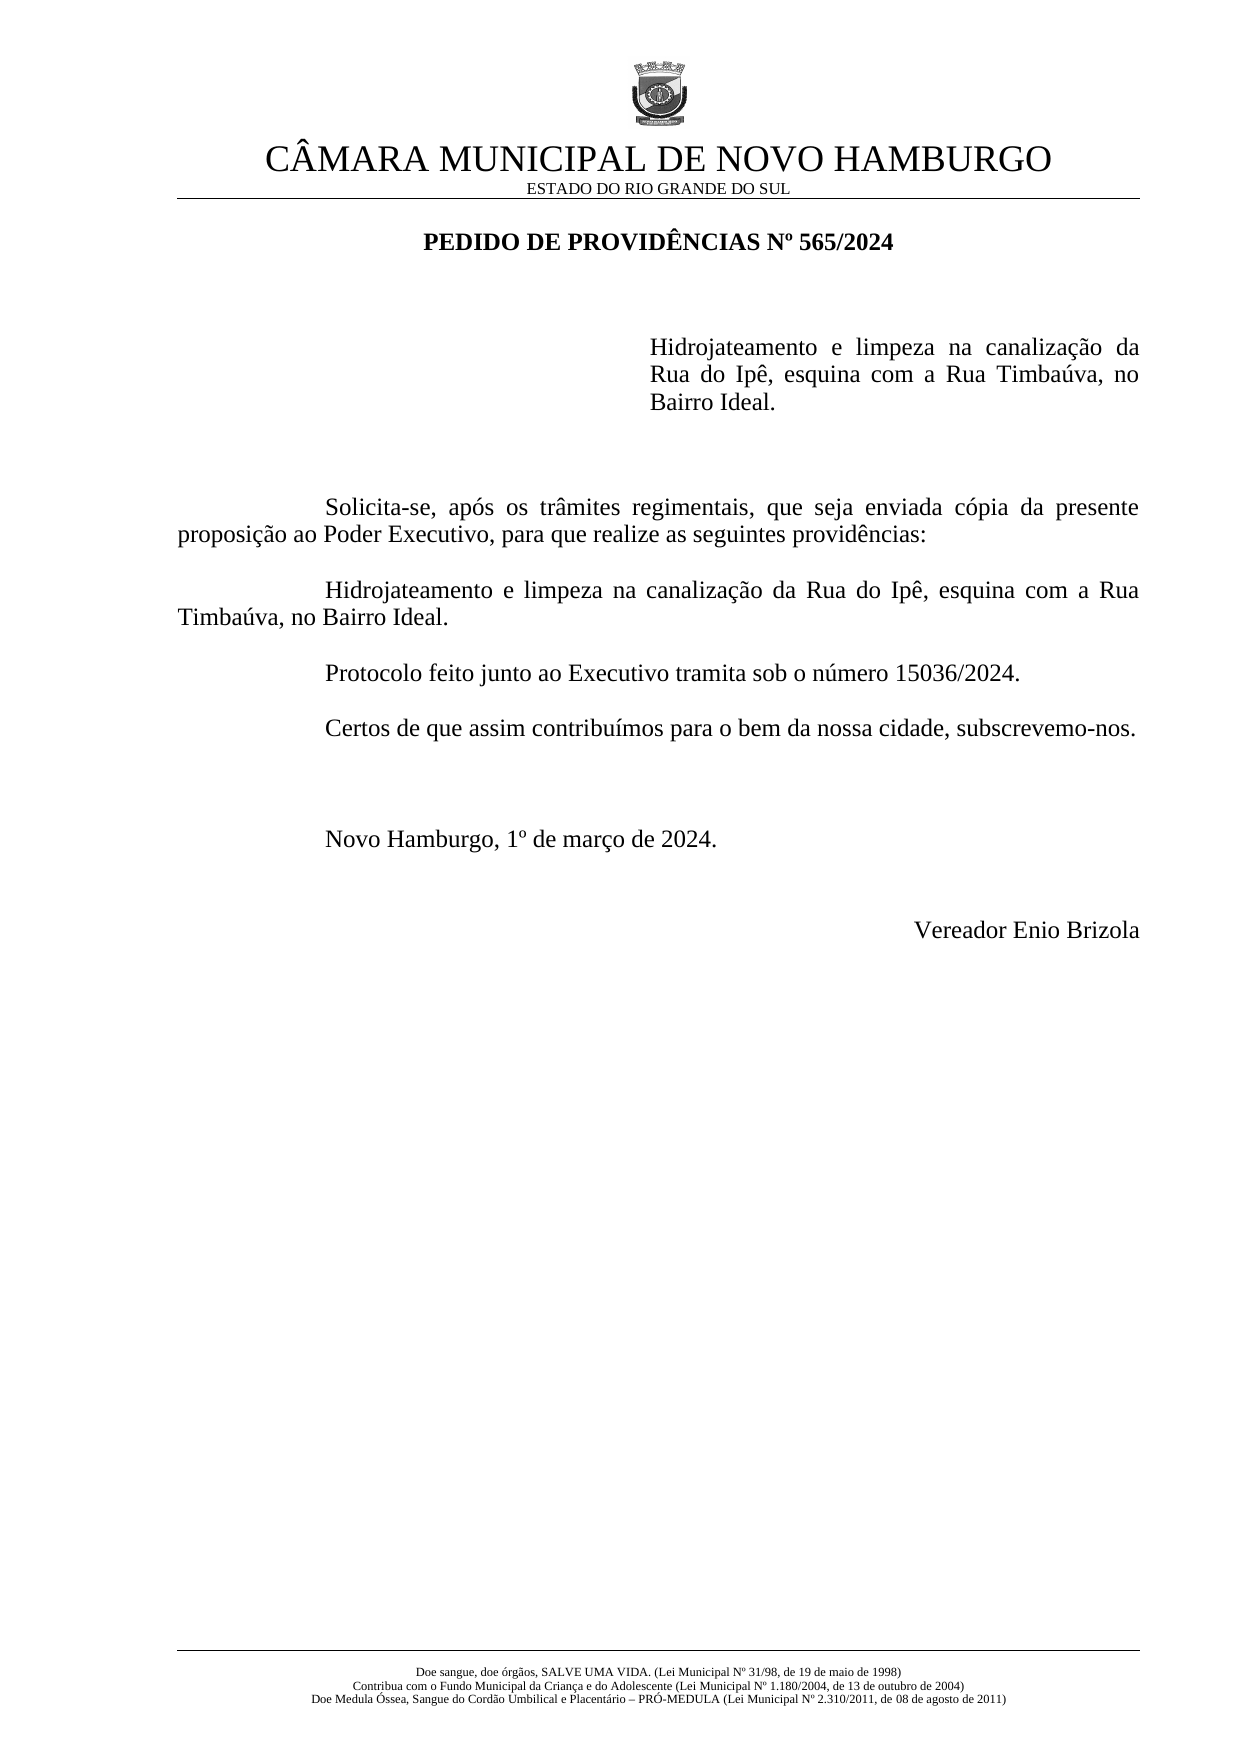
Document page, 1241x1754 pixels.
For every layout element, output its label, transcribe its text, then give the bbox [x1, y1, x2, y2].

text Hidrojateamento e limpeza na canalização da Rua do Ipê, esquina com a Rua Timbaúva, no Bairro Ideal. [649, 333, 1140, 416]
text Protocolo feito junto ao Executivo tramita sob o número 15036/2024. [177, 659, 1140, 687]
text Novo Hamburgo, 1º de março de 2024. [177, 825, 1140, 853]
text PEDIDO DE PROVIDÊNCIAS Nº 565/2024 [177, 228, 1140, 256]
text Hidrojateamento e limpeza na canalização da Rua do Ipê, esquina com a Rua Timbaúva, no Bairro Ideal. [177, 576, 1140, 631]
text Vereador Enio Brizola [177, 916, 1140, 944]
text Solicita-se, após os trâmites regimentais, que seja enviada cópia da presente proposição ao Poder Executivo, para que realize as seguintes providências: [177, 493, 1140, 548]
text Certos de que assim contribuímos para o bem da nossa cidade, subscrevemo-nos. [177, 714, 1140, 742]
